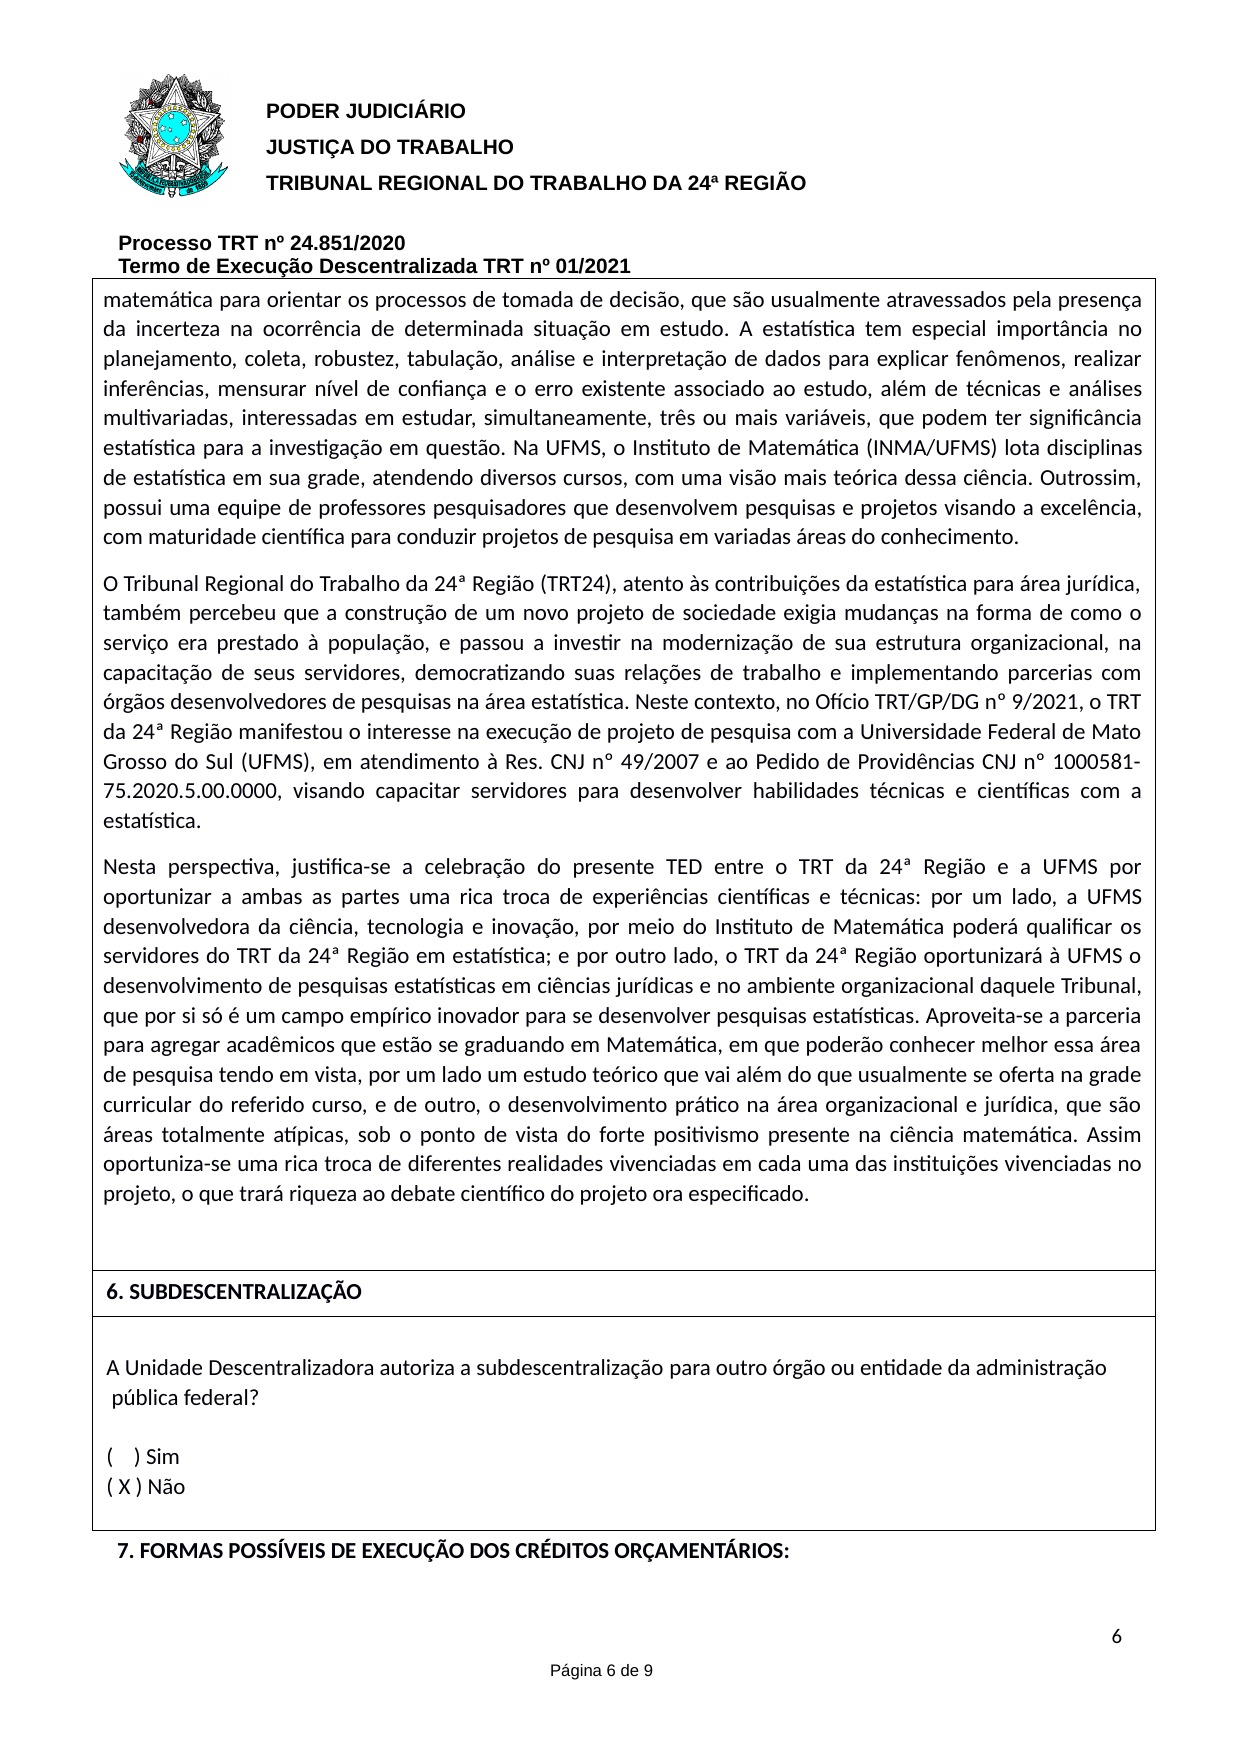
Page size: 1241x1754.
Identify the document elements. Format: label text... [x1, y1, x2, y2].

table_cell [1141, 1531, 1156, 1623]
picture [118, 73, 230, 198]
table_cell matemática para orientar os processos de tomada de decisão, que são usualmente atravessados pela presença da incerteza na ocorrência de determinada situação em estudo. A estatística tem especial importância no planejamento, coleta, robustez, tabulação, análise e interpretação de dados para explicar fenômenos, realizar inferências, mensurar nível de confiança e o erro existente associado ao estudo, além de técnicas e análises multivariadas, interessadas em estudar, simultaneamente, três ou mais variáveis, que podem ter significância estatística para a investigação em questão. Na UFMS, o Instituto de Matemática (INMA/UFMS) lota disciplinas de estatística em sua grade, atendendo diversos cursos, com uma visão mais teórica dessa ciência. Outrossim, possui uma equipe de professores pesquisadores que desenvolvem pesquisas e projetos visando a excelência, com maturidade científica para conduzir projetos de pesquisa em variadas áreas do conhecimento. O Tribunal Regional do Trabalho da 24ª Região (TRT24), atento às contribuições da estatística para área jurídica, também percebeu que a construção de um novo projeto de sociedade exigia mudanças na forma de como o serviço era prestado à população, e passou a investir na modernização de sua estrutura organizacional, na capacitação de seus servidores, democratizando suas relações de trabalho e implementando parcerias com órgãos desenvolvedores de pesquisas na área estatística. Neste contexto, no Ofício TRT/GP/DG nº 9/2021, o TRT da 24ª Região manifestou o interesse na execução de projeto de pesquisa com a Universidade Federal de Mato Grosso do Sul (UFMS), em atendimento à Res. CNJ nº 49/2007 e ao Pedido de Providências CNJ nº 1000581-75.2020.5.00.0000, visando capacitar servidores para desenvolver habilidades técnicas e científicas com a estatística. Nesta perspectiva, justifica-se a celebração do presente TED entre o TRT da 24ª Região e a UFMS por oportunizar a ambas as partes uma rica troca de experiências científicas e técnicas: por um lado, a UFMS desenvolvedora da ciência, tecnologia e inovação, por meio do Instituto de Matemática poderá qualificar os servidores do TRT da 24ª Região em estatística; e por outro lado, o TRT da 24ª Região oportunizará à UFMS o desenvolvimento de pesquisas estatísticas em ciências jurídicas e no ambiente organizacional daquele Tribunal, que por si só é um campo empírico inovador para se desenvolver pesquisas estatísticas. Aproveita-se a parceria para agregar acadêmicos que estão se graduando em Matemática, em que poderão conhecer melhor essa área de pesquisa tendo em vista, por um lado um estudo teórico que vai além do que usualmente se oferta na grade curricular do referido curso, e de outro, o desenvolvimento prático na área organizacional e jurídica, que são áreas totalmente atípicas, sob o ponto de vista do forte positivismo presente na ciência matemática. Assim oportuniza-se uma rica troca de diferentes realidades vivenciadas em cada uma das instituições vivenciadas no projeto, o que trará riqueza ao debate científico do projeto ora especificado. [93, 279, 1155, 1270]
table_cell 6. SUBDESCENTRALIZAÇÃO [93, 1271, 1155, 1316]
table_cell A Unidade Descentralizadora autoriza a subdescentralização para outro órgão ou entidade da administração pública federal? ( ) Sim ( X ) Não [93, 1317, 1155, 1530]
table_cell 7. FORMAS POSSÍVEIS DE EXECUÇÃO DOS CRÉDITOS ORÇAMENTÁRIOS: [92, 1531, 1141, 1623]
